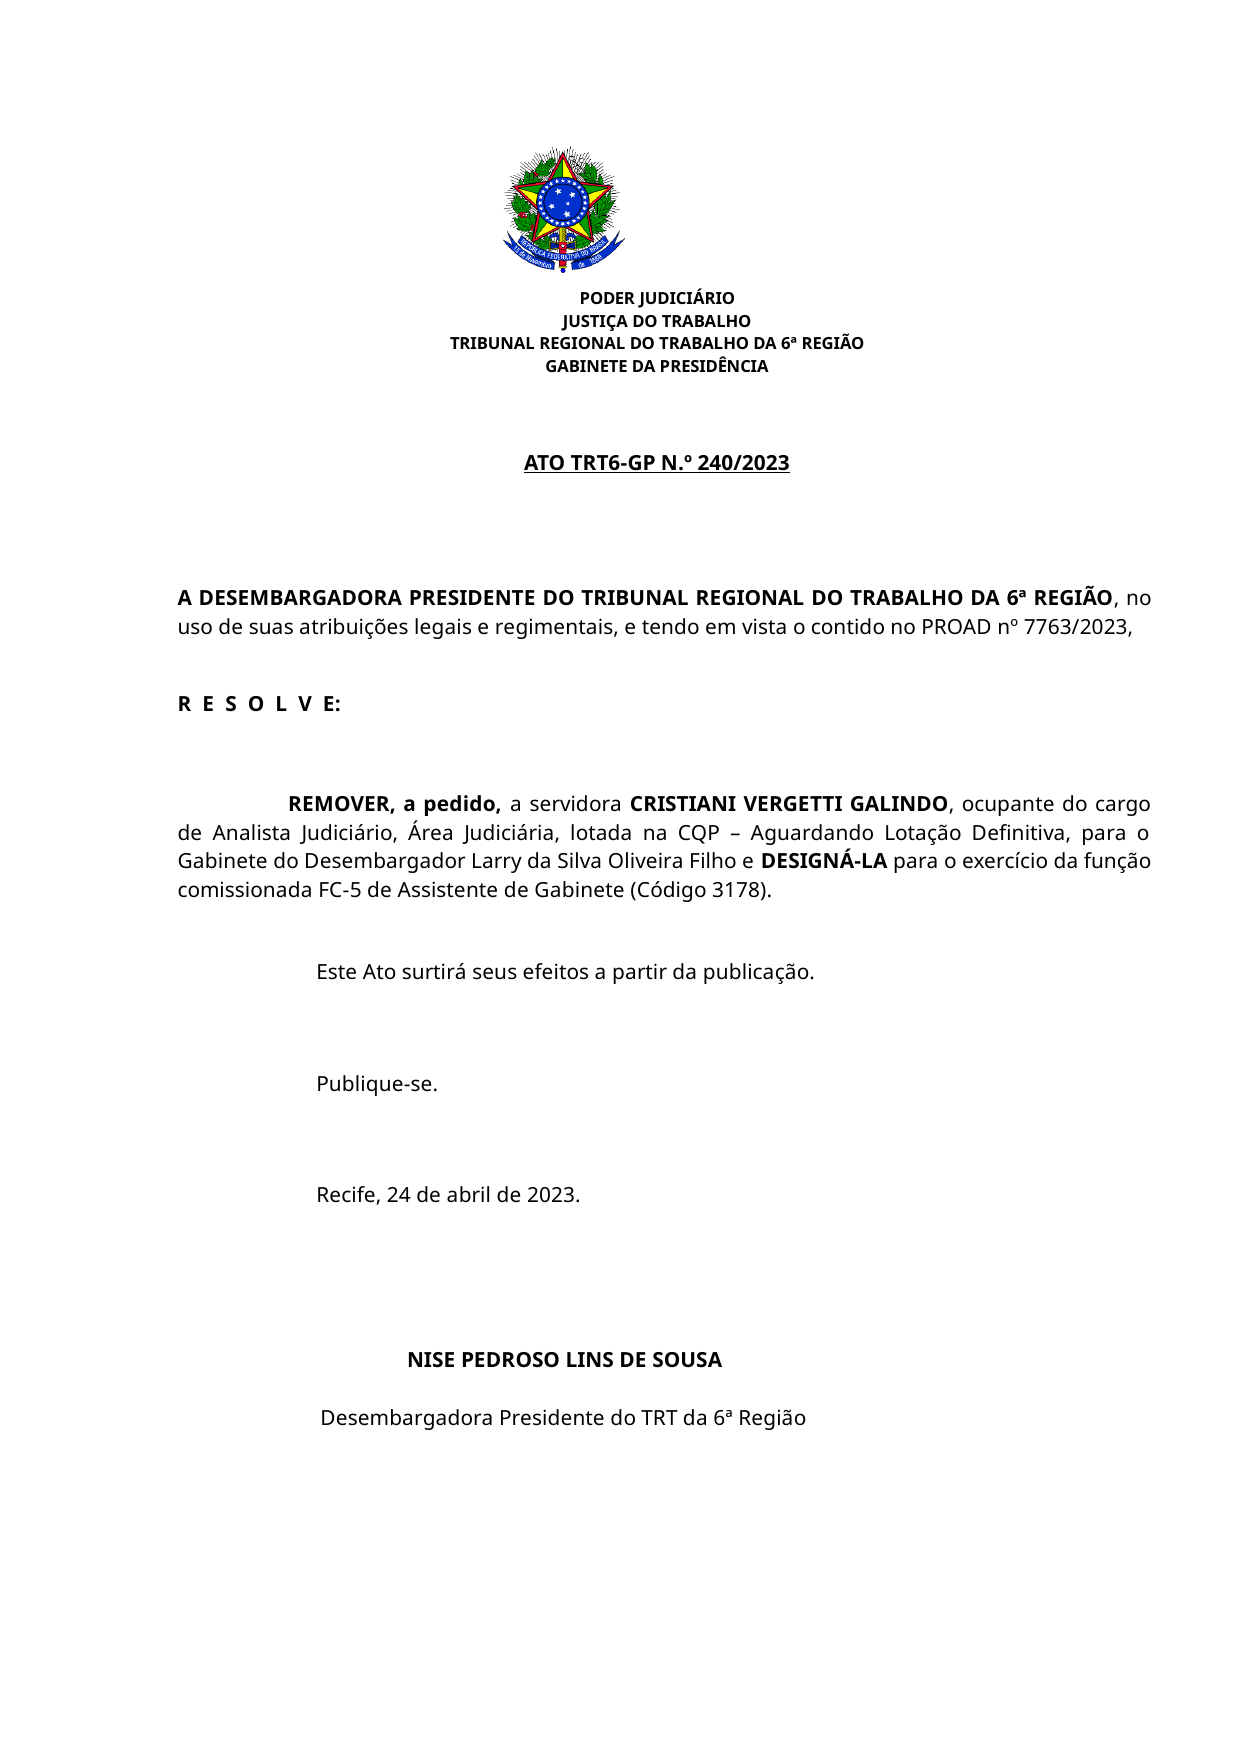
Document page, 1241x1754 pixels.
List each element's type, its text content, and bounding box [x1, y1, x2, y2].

text Publique-se. [177, 1068, 1152, 1097]
text JUSTIÇA DO TRABALHO [177, 309, 1137, 332]
text A DESEMBARGADORA PRESIDENTE DO TRIBUNAL REGIONAL DO TRABALHO DA 6ª REGIÃO, no uso de suas atribuições legais e regimentais, e tendo em vista o contido no PROAD nº 7763/2023, [177, 583, 1152, 640]
text Desembargadora Presidente do TRT da 6ª Região [177, 1403, 1152, 1432]
text NISE PEDROSO LINS DE SOUSA [177, 1345, 1152, 1374]
text Recife, 24 de abril de 2023. [177, 1180, 1152, 1208]
picture [496, 143, 628, 275]
text ATO TRT6-GP N.º 240/2023 [177, 448, 1137, 476]
text REMOVER, a pedido, a servidora CRISTIANI VERGETTI GALINDO, ocupante do cargo de Analista Judiciário, Área Judiciária, lotada na CQP – Aguardando Lotação Definitiva, para o Gabinete do Desembargador Larry da Silva Oliveira Filho e DESIGNÁ-LA para o exercício da função comissionada FC-5 de Assistente de Gabinete (Código 3178). [177, 789, 1152, 903]
text R E S O L V E: [177, 688, 1152, 717]
text Este Ato surtirá seus efeitos a partir da publicação. [177, 957, 1152, 985]
text TRIBUNAL REGIONAL DO TRABALHO DA 6ª REGIÃO [177, 332, 1137, 354]
text PODER JUDICIÁRIO [177, 287, 1137, 309]
text GABINETE DA PRESIDÊNCIA [177, 354, 1137, 377]
